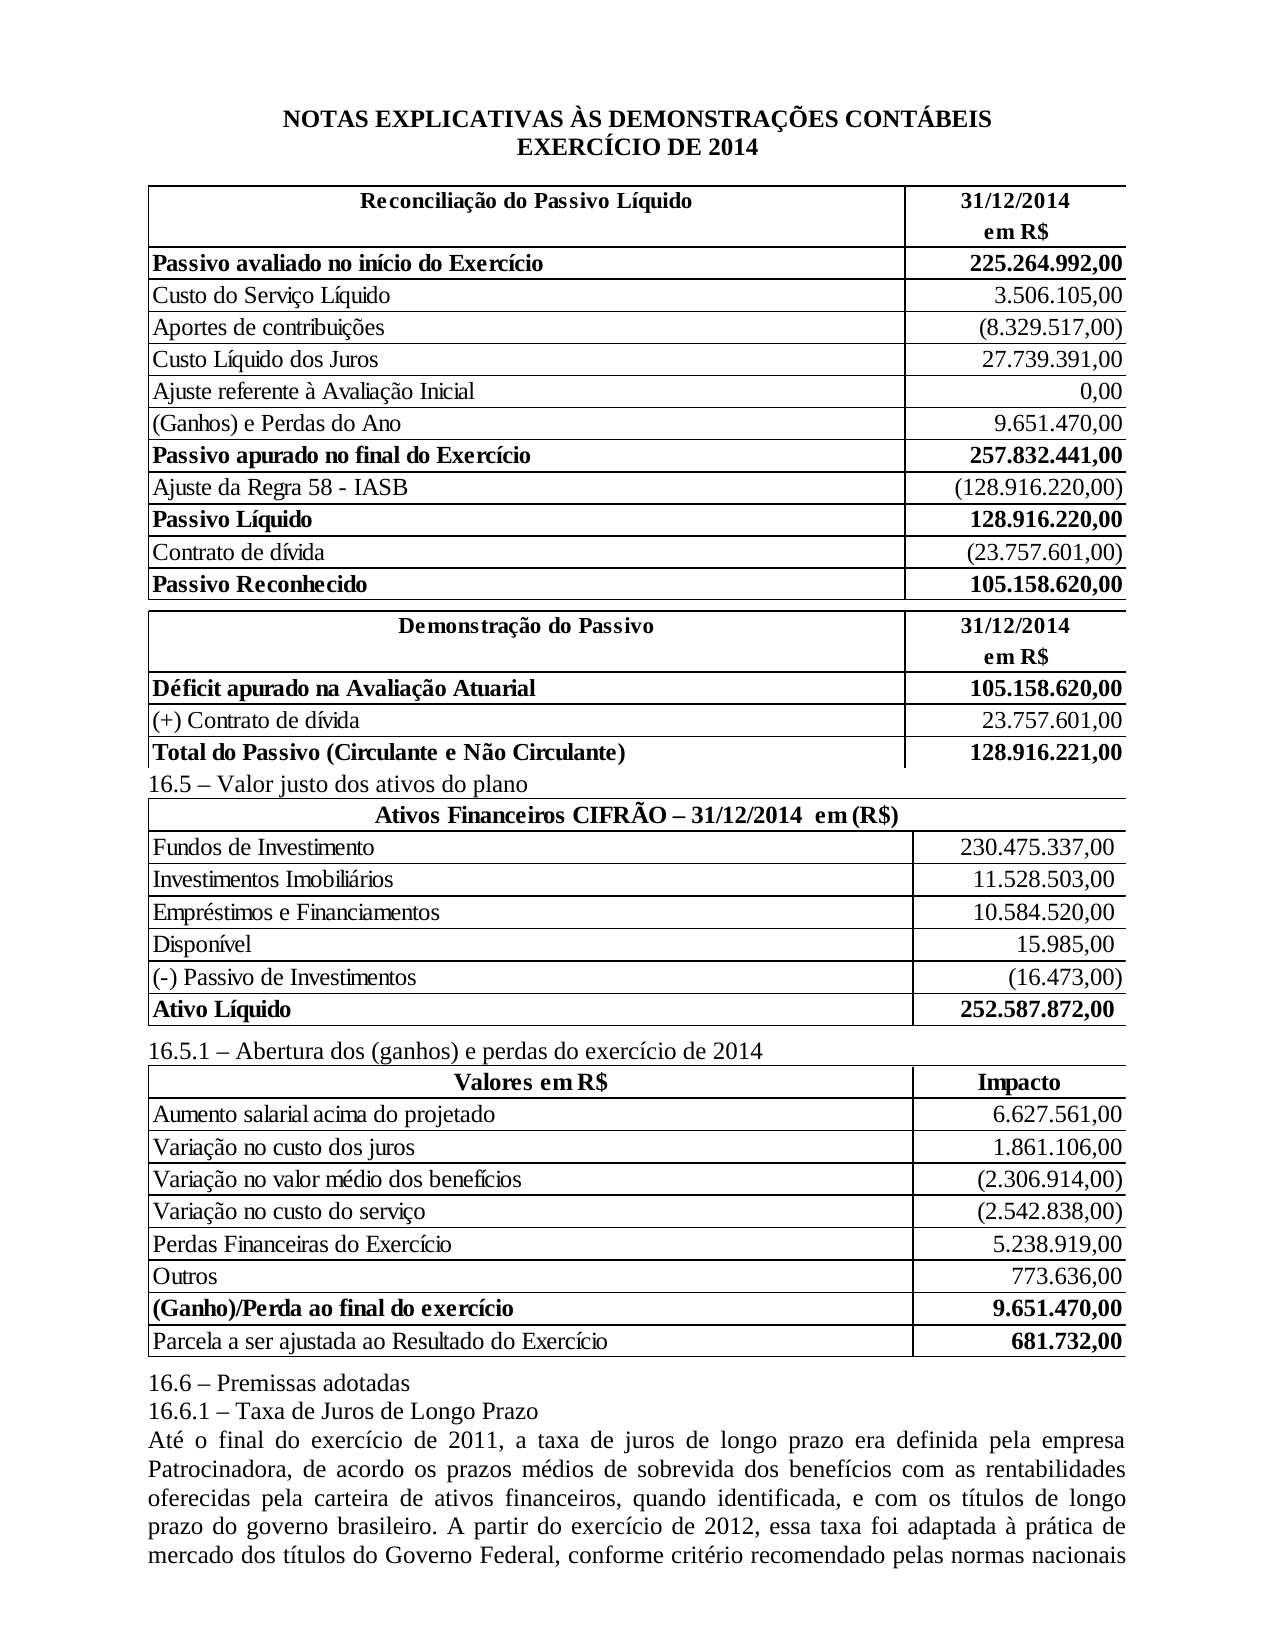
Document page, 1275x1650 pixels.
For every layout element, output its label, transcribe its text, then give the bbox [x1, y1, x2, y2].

text 16.5 – Valor justo dos ativos do plano [148, 769, 1127, 798]
text 16.5.1 – Abertura dos (ganhos) e perdas do exercício de 2014 [148, 1036, 1127, 1065]
text Até o final do exercício de 2011, a taxa de juros de longo prazo era definida pela empresa Patrocinadora, de acordo os prazos médios de sobrevida dos benefícios com as rentabilidades oferecidas pela carteira de ativos financeiros, quando identificada, e com os títulos de longo prazo do governo brasileiro. A partir do exercício de 2012, essa taxa foi adaptada à prática de mercado dos títulos do Governo Federal, conforme critério recomendado pelas normas nacionais [148, 1425, 1127, 1569]
text 16.6 – Premissas adotadas [148, 1368, 1127, 1396]
text 16.6.1 – Taxa de Juros de Longo Prazo [148, 1396, 1127, 1425]
